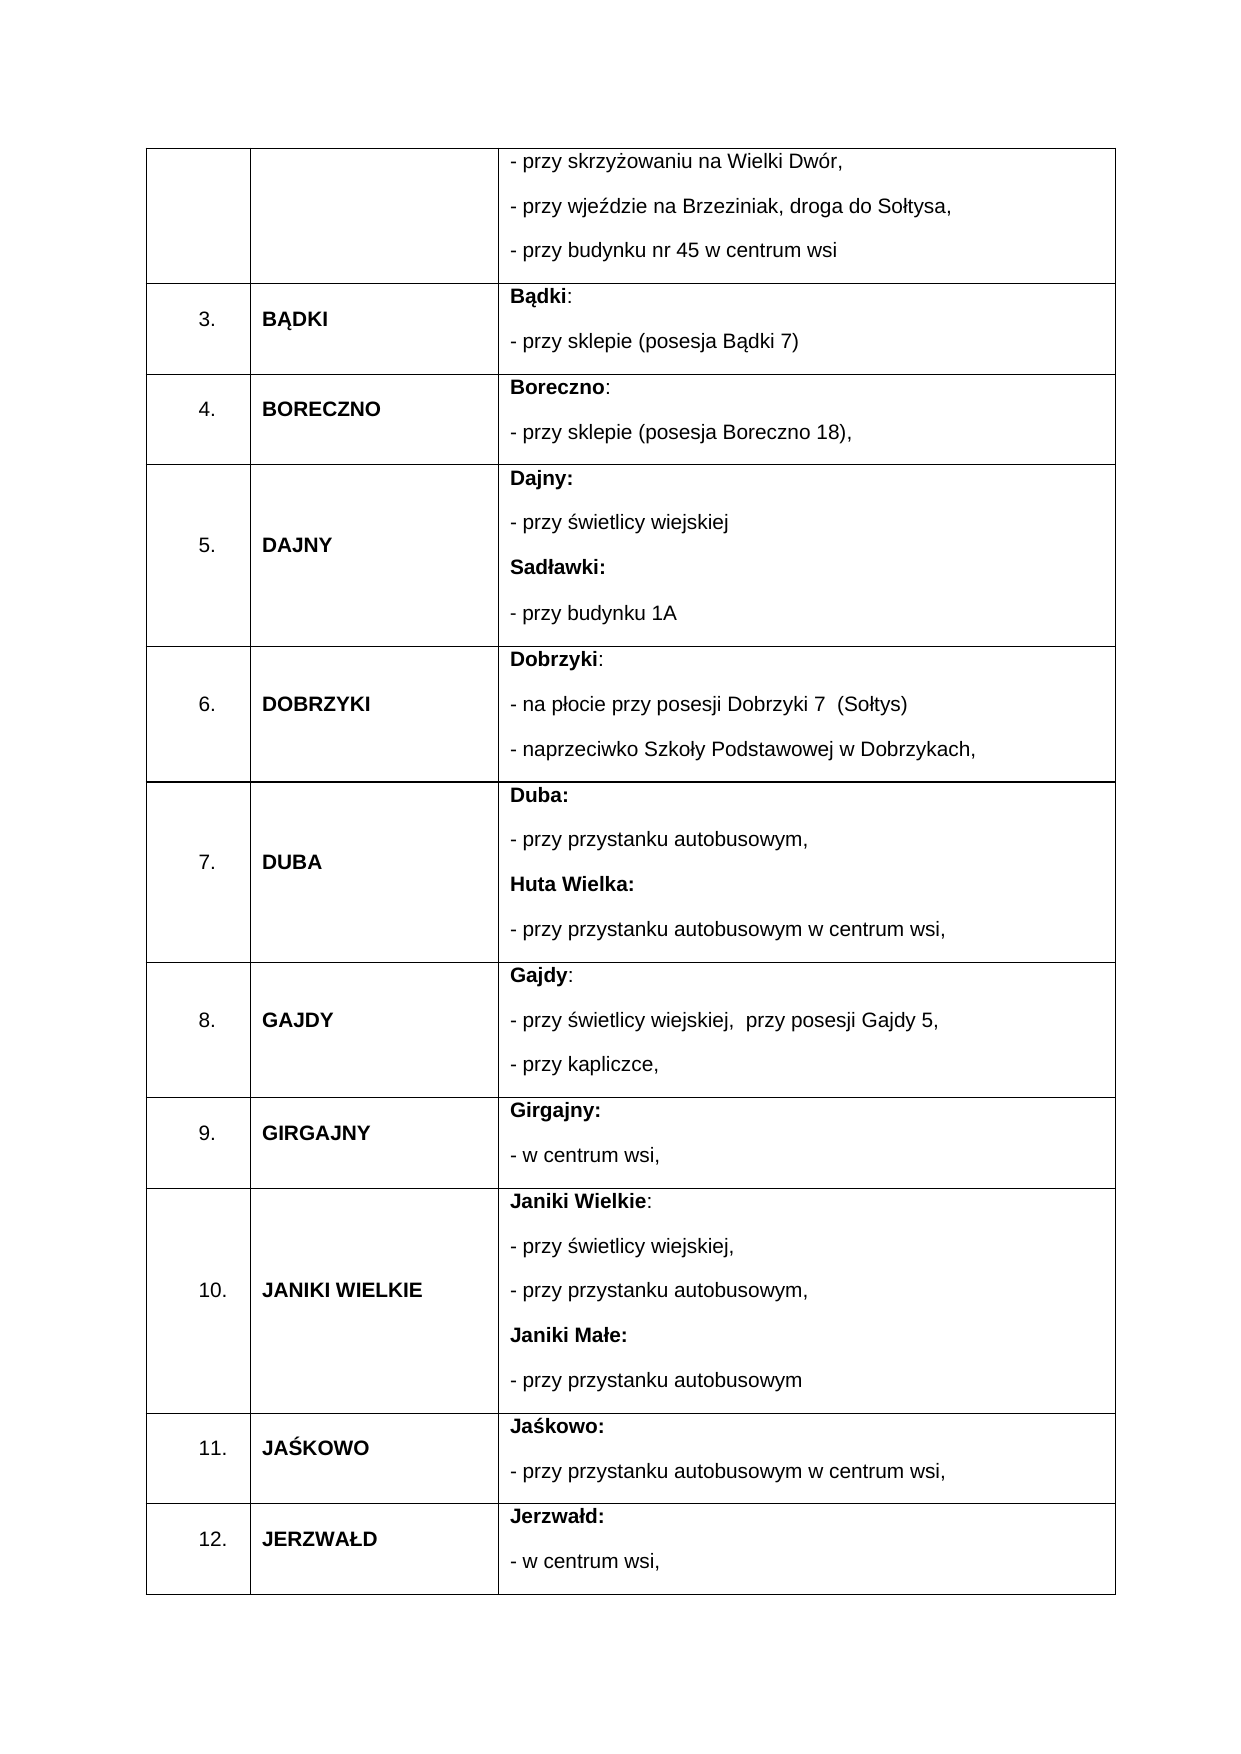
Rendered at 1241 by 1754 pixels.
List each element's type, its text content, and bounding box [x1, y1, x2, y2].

table_cell JAŚKOWO [251, 1414, 498, 1503]
table_cell DUBA [251, 783, 498, 962]
table_cell Bądki: - przy sklepie (posesja Bądki 7) [499, 284, 1115, 374]
table_cell [147, 284, 250, 374]
table_cell Jaśkowo: - przy przystanku autobusowym w centrum wsi, [499, 1414, 1115, 1503]
table_cell JERZWAŁD [251, 1504, 498, 1594]
table_cell [147, 149, 250, 283]
table_cell [147, 783, 250, 962]
table_cell [147, 647, 250, 781]
table_cell [147, 375, 250, 464]
table_cell [147, 1504, 250, 1594]
table_cell Jerzwałd: - w centrum wsi, [499, 1504, 1115, 1594]
table_cell GAJDY [251, 963, 498, 1097]
table_cell [147, 1098, 250, 1188]
table_cell BORECZNO [251, 375, 498, 464]
table_cell Dajny: - przy świetlicy wiejskiej Sadławki: - przy budynku 1A [499, 465, 1115, 646]
table_cell [147, 1414, 250, 1503]
table_cell [251, 149, 498, 283]
table_cell [147, 1189, 250, 1413]
table_cell JANIKI WIELKIE [251, 1189, 498, 1413]
table_cell DOBRZYKI [251, 647, 498, 781]
table_cell [147, 465, 250, 646]
table_cell Boreczno: - przy sklepie (posesja Boreczno 18), [499, 375, 1115, 464]
table_cell Duba: - przy przystanku autobusowym, Huta Wielka: - przy przystanku autobusowym w centrum wsi, [499, 783, 1115, 962]
table_cell Gajdy: - przy świetlicy wiejskiej, przy posesji Gajdy 5, - przy kapliczce, [499, 963, 1115, 1097]
table_cell Girgajny: - w centrum wsi, [499, 1098, 1115, 1188]
table_cell GIRGAJNY [251, 1098, 498, 1188]
table_cell Janiki Wielkie: - przy świetlicy wiejskiej, - przy przystanku autobusowym, Janiki Małe: - przy przystanku autobusowym [499, 1189, 1115, 1413]
table_cell DAJNY [251, 465, 498, 646]
table_cell BĄDKI [251, 284, 498, 374]
table_cell - przy skrzyżowaniu na Wielki Dwór, - przy wjeździe na Brzeziniak, droga do Sołtysa, - przy budynku nr 45 w centrum wsi [499, 149, 1115, 283]
table_cell Dobrzyki: - na płocie przy posesji Dobrzyki 7 (Sołtys) - naprzeciwko Szkoły Podstawowej w Dobrzykach, [499, 647, 1115, 781]
table_cell [147, 963, 250, 1097]
